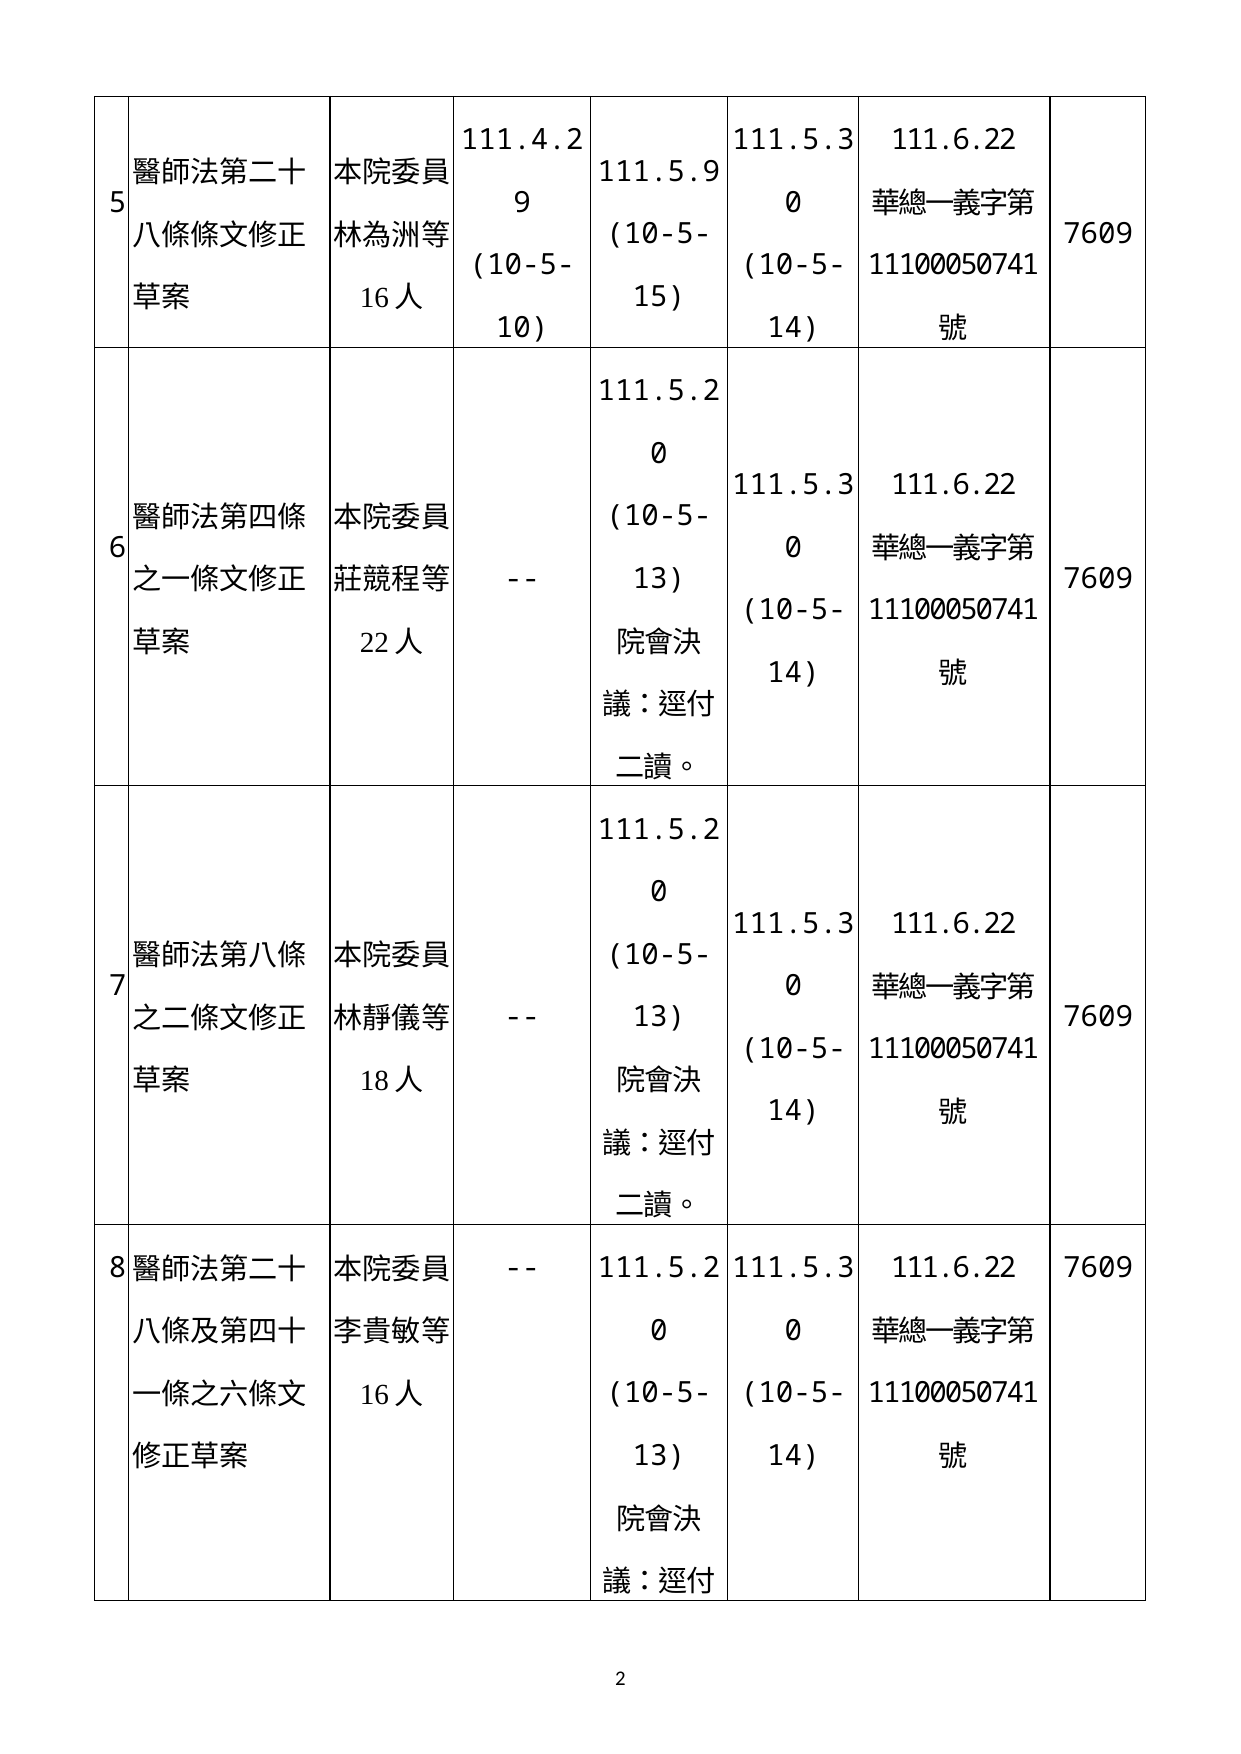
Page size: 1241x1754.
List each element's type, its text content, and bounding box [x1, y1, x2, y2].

table_cell [95, 97, 128, 347]
table_cell 111.6.22 華總一義字第 11100050741號 [859, 1225, 1049, 1600]
table_cell 111.5.30 (10-5-14) [728, 97, 858, 347]
table_cell 111.5.20 (10-5-13) 院會決議：逕付 [591, 1225, 727, 1600]
table_cell [95, 786, 128, 1224]
table_cell 111.5.30 (10-5-14) [728, 348, 858, 785]
table_cell 7609 [1051, 348, 1145, 785]
table_cell 本院委員 林為洲等16人 [331, 97, 453, 347]
table_cell 7609 [1051, 786, 1145, 1224]
table_cell 111.6.22 華總一義字第 11100050741號 [859, 348, 1049, 785]
table_cell 本院委員林靜儀等18人 [331, 786, 453, 1224]
table_cell 111.5.20 (10-5-13) 院會決議：逕付二讀。 [591, 786, 727, 1224]
table_cell 111.5.20 (10-5-13) 院會決議：逕付二讀。 [591, 348, 727, 785]
table_cell -- [454, 1225, 590, 1600]
table_cell 111.5.9 (10-5-15) [591, 97, 727, 347]
table_cell 111.6.22 華總一義字第 11100050741號 [859, 786, 1049, 1224]
table_cell 7609 [1051, 1225, 1145, 1600]
table_cell 醫師法第四條之一條文修正草案 [129, 348, 329, 785]
table_cell 本院委員李貴敏等16人 [331, 1225, 453, 1600]
table_cell -- [454, 348, 590, 785]
table_cell 7609 [1051, 97, 1145, 347]
table_cell [95, 1225, 128, 1600]
table_cell 111.4.29 (10-5-10) [454, 97, 590, 347]
table_cell 醫師法第二十八條及第四十一條之六條文修正草案 [129, 1225, 329, 1600]
table_cell 111.6.22 華總一義字第 11100050741號 [859, 97, 1049, 347]
table_cell -- [454, 786, 590, 1224]
table_cell 111.5.30 (10-5-14) [728, 1225, 858, 1600]
table_cell 本院委員莊競程等22人 [331, 348, 453, 785]
table_cell [95, 348, 128, 785]
table_cell 醫師法第二十八條條文修正草案 [129, 97, 329, 347]
table_cell 醫師法第八條之二條文修正草案 [129, 786, 329, 1224]
table_cell 111.5.30 (10-5-14) [728, 786, 858, 1224]
